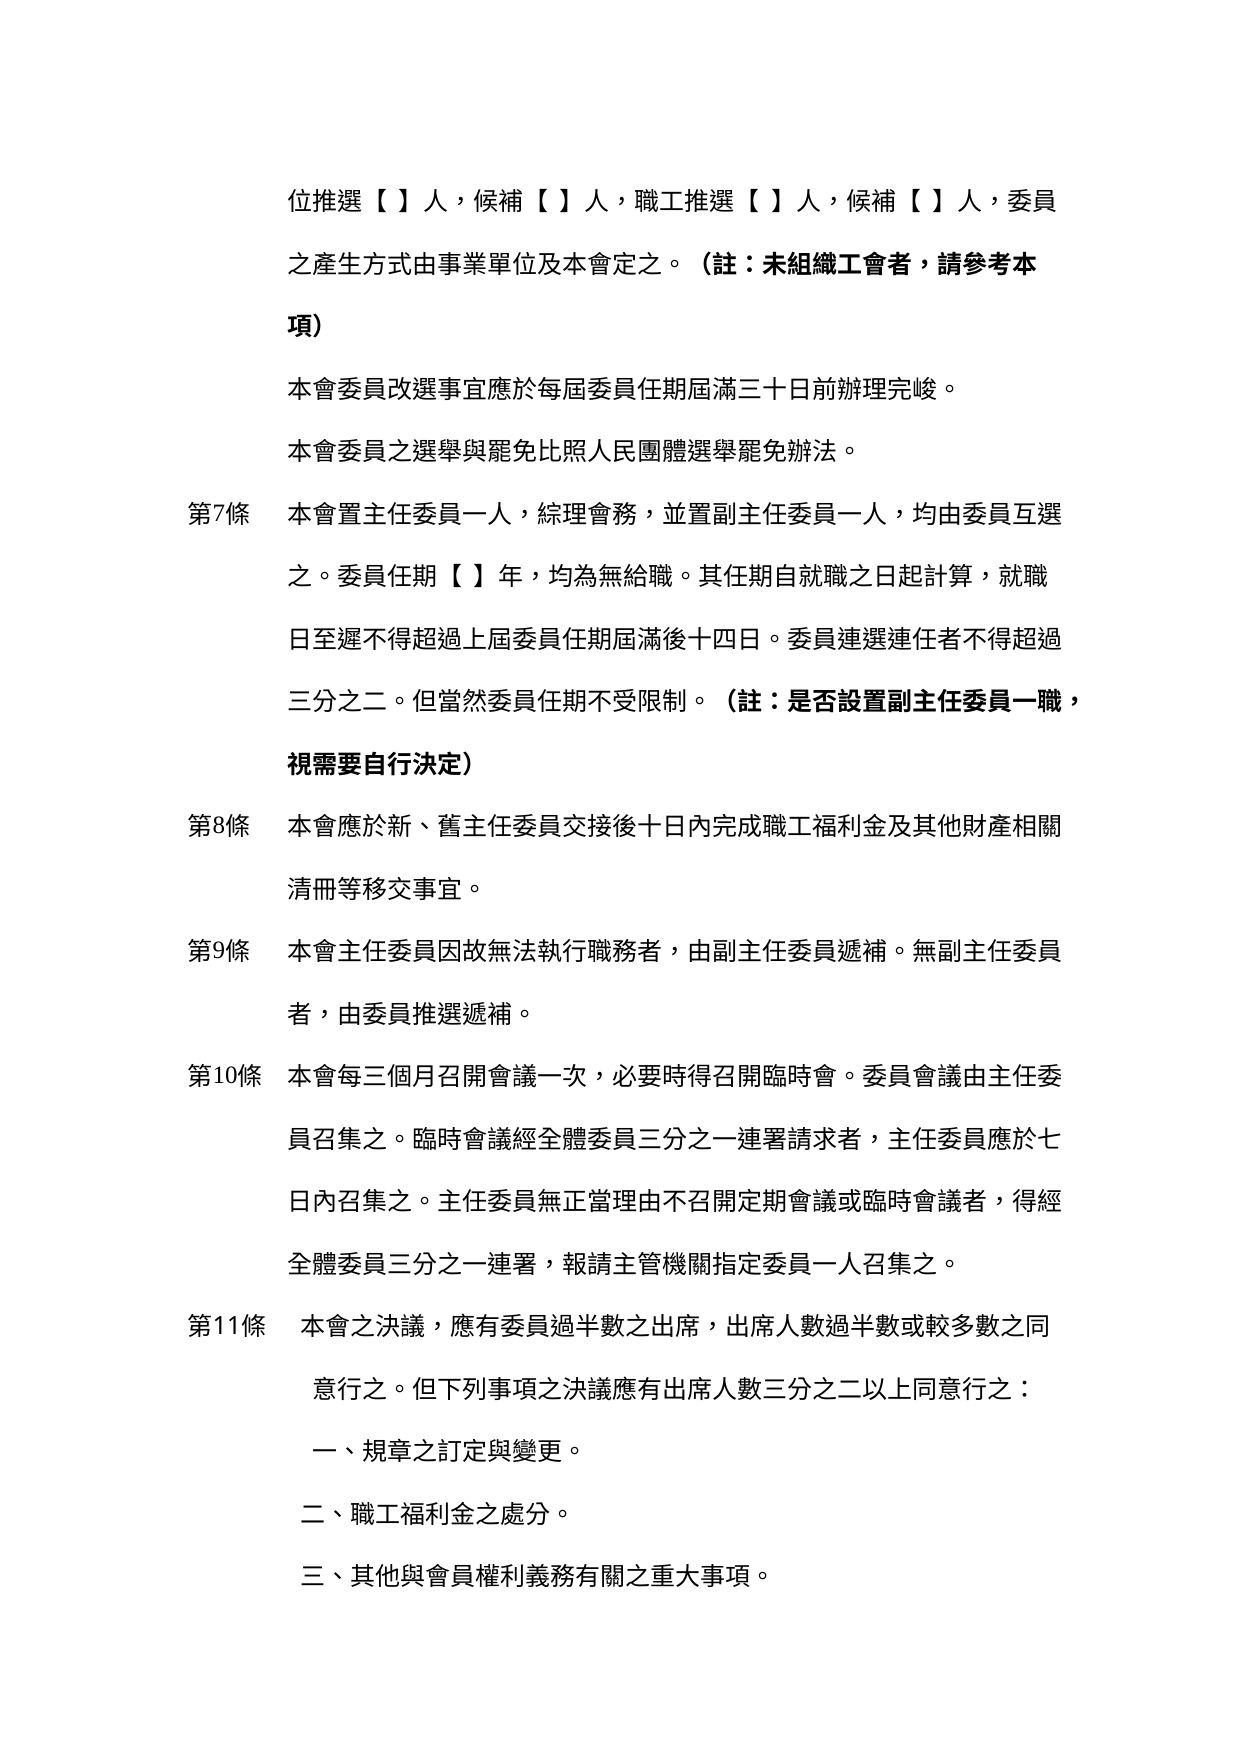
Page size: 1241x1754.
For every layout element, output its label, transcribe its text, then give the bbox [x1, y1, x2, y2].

text 本會委員之選舉與罷免比照人民團體選舉罷免辦法。 [287, 408, 1065, 471]
text 位推選【 】人，候補【 】人，職工推選【 】人，候補【 】人，委員之產生方式由事業單位及本會定之。（註：未組織工會者，請參考本項） [287, 158, 1065, 346]
list 本會應於新、舊主任委員交接後十日內完成職工福利金及其他財產相關清冊等移交事宜。 [187, 783, 1065, 908]
list 本會每三個月召開會議一次，必要時得召開臨時會。委員會議由主任委員召集之。臨時會議經全體委員三分之一連署請求者，主任委員應於七日內召集之。主任委員無正當理由不召開定期會議或臨時會議者，得經全體委員三分之一連署，報請主管機關指定委員一人召集之。 [187, 1033, 1065, 1283]
text 意行之。但下列事項之決議應有出席人數三分之二以上同意行之： [187, 1346, 1065, 1408]
list 本會置主任委員一人，綜理會務，並置副主任委員一人，均由委員互選之。委員任期【 】年，均為無給職。其任期自就職之日起計算，就職日至遲不得超過上屆委員任期屆滿後十四日。委員連選連任者不得超過三分之二。但當然委員任期不受限制。（註：是否設置副主任委員一職，視需要自行決定） [187, 471, 1065, 783]
list 本會主任委員因故無法執行職務者，由副主任委員遞補。無副主任委員者，由委員推選遞補。 [187, 908, 1065, 1033]
text 一、規章之訂定與變更。 [312, 1408, 1065, 1471]
text 本會委員改選事宜應於每屆委員任期屆滿三十日前辦理完峻。 [187, 346, 1065, 408]
text 二、職工福利金之處分。 [287, 1471, 1065, 1533]
list 本會之決議，應有委員過半數之出席，出席人數過半數或較多數之同 [187, 1283, 1065, 1346]
text 三、其他與會員權利義務有關之重大事項。 [287, 1533, 1065, 1596]
